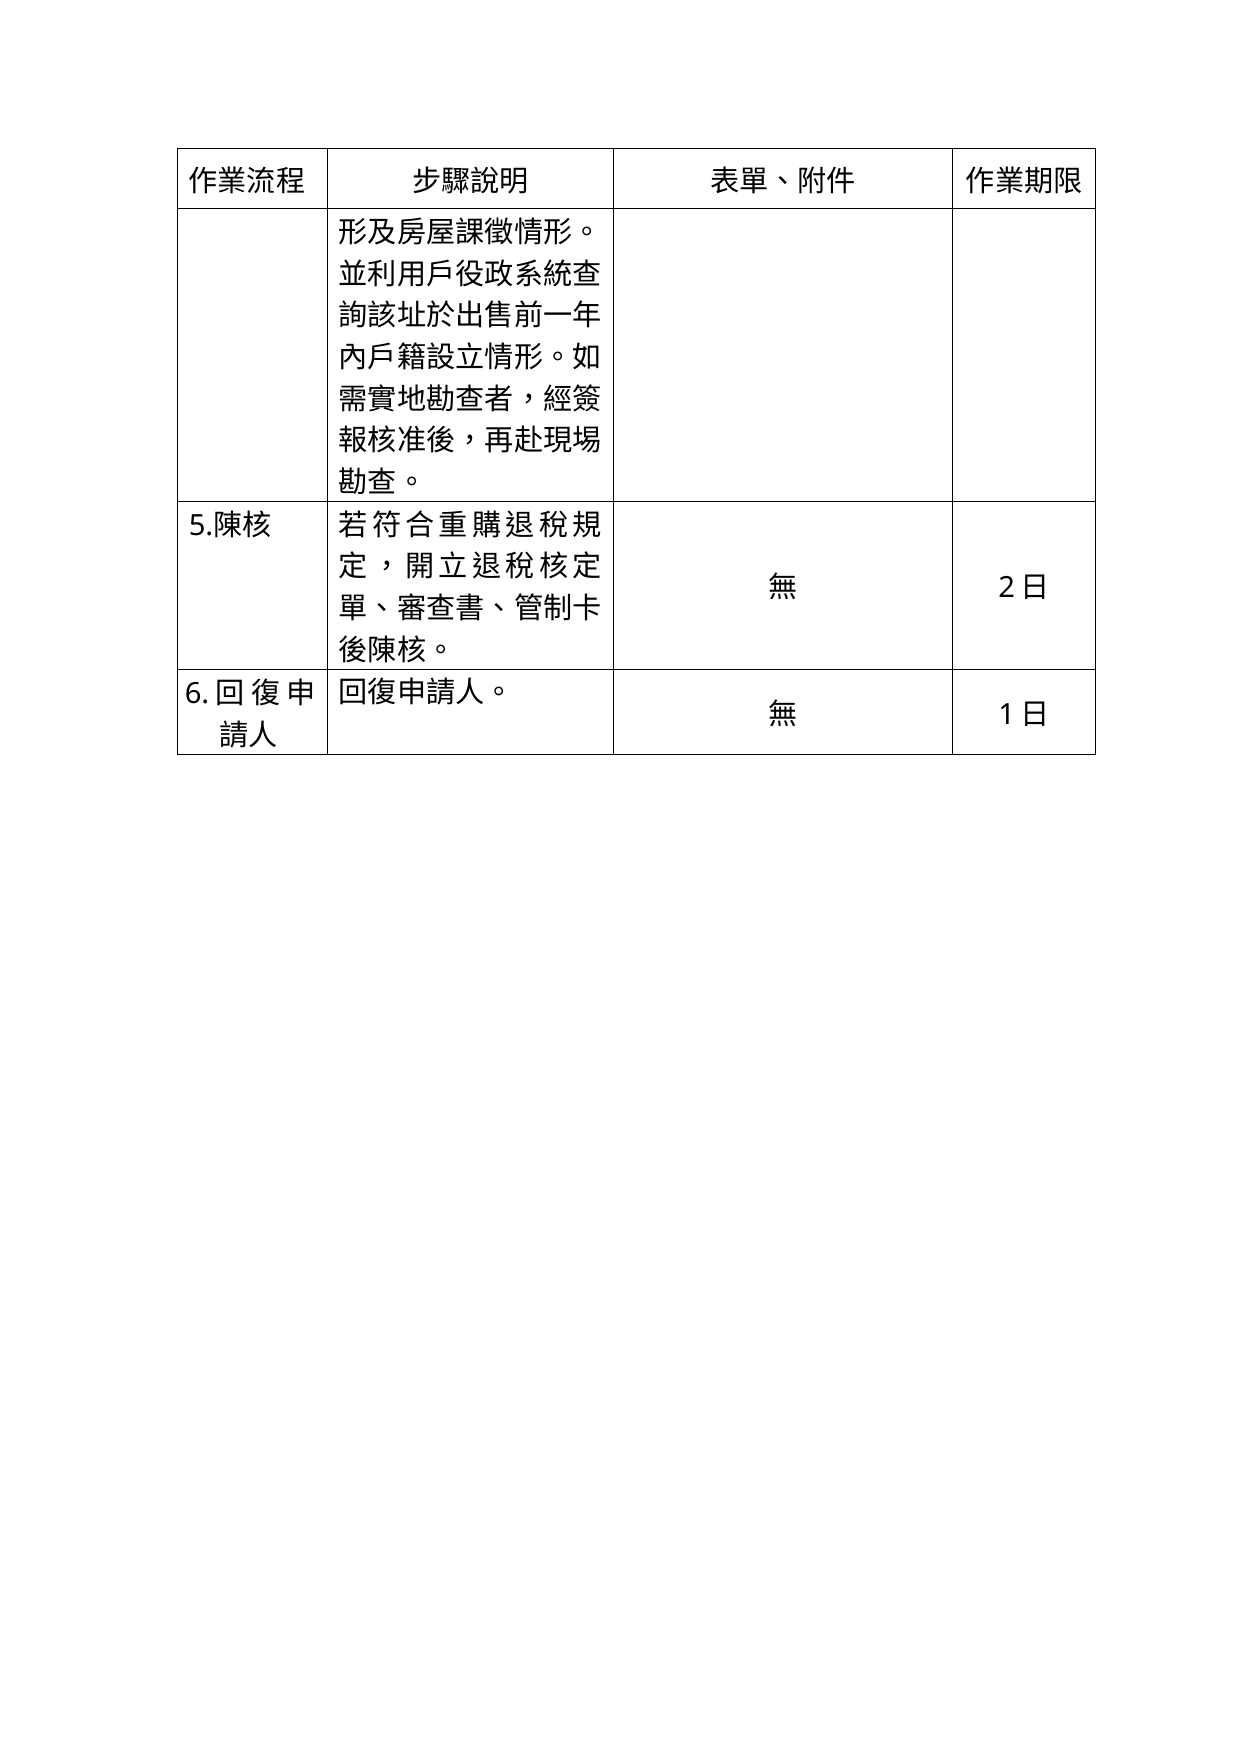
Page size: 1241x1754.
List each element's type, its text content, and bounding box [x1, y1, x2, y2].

table_header 作業流程 [178, 149, 327, 208]
table_cell 回復申請人。 [328, 670, 613, 754]
table_cell 2日 [953, 502, 1095, 668]
table_cell 6.回復申請人 [178, 670, 327, 754]
table_cell 5.陳核 [178, 502, 327, 668]
table_header 作業期限 [953, 149, 1095, 208]
table_header 步驟說明 [328, 149, 613, 208]
table_cell 無 [614, 670, 952, 754]
table_cell 形及房屋課徵情形。並利用戶役政系統查詢該址於出售前一年內戶籍設立情形。如需實地勘查者，經簽報核准後，再赴現埸勘查。 [328, 209, 613, 501]
table_cell 1日 [953, 670, 1095, 754]
table_cell 若符合重購退稅規定，開立退稅核定單、審查書、管制卡後陳核。 [328, 502, 613, 668]
table_cell [614, 209, 952, 501]
table_cell [178, 209, 327, 501]
table_header 表單、附件 [614, 149, 952, 208]
table_cell [953, 209, 1095, 501]
table_cell 無 [614, 502, 952, 668]
